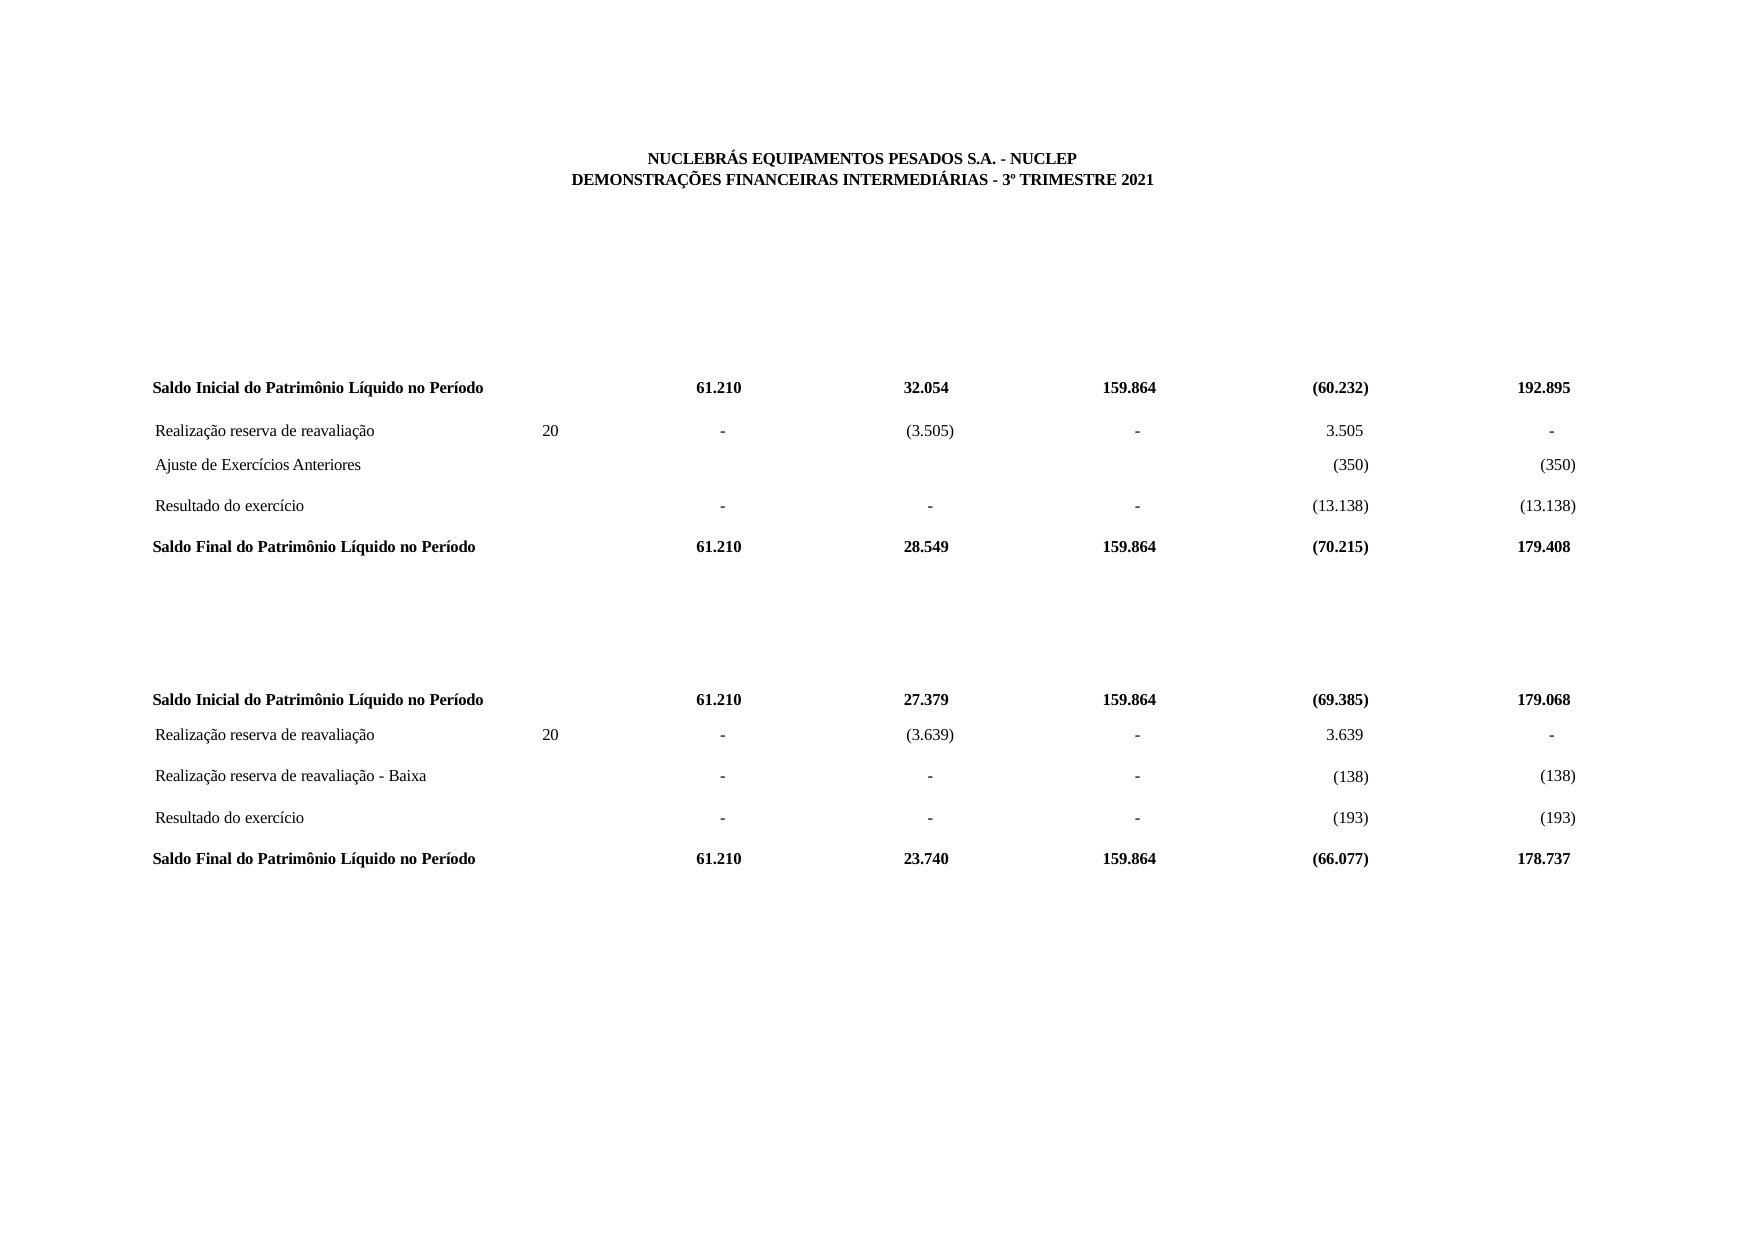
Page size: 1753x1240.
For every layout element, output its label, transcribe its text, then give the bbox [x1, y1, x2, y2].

text Reserva de [843, 644, 936, 662]
text Patrimonial [1049, 665, 1181, 683]
text (3.639) [906, 726, 979, 744]
text - [1549, 726, 1579, 744]
text Ajuste de Avaliação [1022, 644, 1181, 662]
text Capital [650, 331, 710, 349]
text 159.864 [1102, 850, 1164, 868]
text (69.385) [1312, 691, 1377, 709]
text 178.737 [1517, 850, 1578, 868]
text Nota [533, 654, 573, 672]
text 32.054 [903, 379, 955, 397]
text DEMONSTRAÇÕES FINANCEIRAS INTERMEDIÁRIAS - 3º TRIMESTRE 2021 [571, 171, 1178, 189]
text 159.864 [1102, 379, 1164, 397]
text (193) [1540, 809, 1601, 827]
text - [1134, 767, 1165, 786]
text (3.505) [906, 422, 979, 441]
text Acumulados [1255, 352, 1354, 370]
text 61.210 [696, 691, 748, 709]
text Prejuízos [1265, 644, 1340, 662]
text 27.379 [903, 691, 955, 709]
text Social [655, 352, 710, 370]
text Social [655, 665, 703, 683]
text Acumulados [1255, 665, 1354, 683]
text (193) [1333, 809, 1393, 827]
text - [1134, 497, 1165, 516]
text 3.639 [1326, 726, 1394, 744]
text Nota [533, 341, 573, 359]
text 159.864 [1102, 691, 1164, 709]
text - [1134, 422, 1165, 441]
text 61.210 [696, 379, 748, 397]
text Realização reserva de reavaliação [155, 726, 399, 744]
text 20 [542, 422, 583, 441]
text Reavaliação [843, 352, 943, 370]
text Total [1487, 341, 1530, 359]
text - [1134, 726, 1165, 744]
text (70.215) [1312, 538, 1377, 556]
text - [720, 809, 750, 827]
text 179.408 [1517, 538, 1578, 556]
text 61.210 [696, 850, 748, 868]
text Saldo Final do Patrimônio Líquido no Período [152, 538, 499, 557]
text - [927, 497, 958, 516]
text 20 [542, 726, 583, 744]
text º Trimestre 2020 [260, 339, 415, 360]
text Saldo Final do Patrimônio Líquido no Período [152, 849, 499, 868]
text - [720, 497, 750, 516]
text (60.232) [1312, 379, 1377, 397]
text 61.210 [696, 538, 748, 556]
text 159.864 [1102, 538, 1164, 556]
text - [927, 809, 958, 827]
text 28.549 [903, 538, 955, 556]
text (66.077) [1312, 850, 1377, 868]
text DEMONSTRAÇÃO DAS MUTAÇÕES DO PATRIMÔNIO LÍQUIDO [615, 214, 1134, 232]
text Capital [650, 644, 710, 662]
text - [1134, 809, 1165, 827]
text Patrimonial [1049, 352, 1181, 370]
text (350) [1333, 456, 1394, 474]
text º Trimestre 2021 [260, 652, 415, 673]
text Prejuízos [1265, 331, 1340, 349]
text 23.740 [903, 850, 955, 868]
text (138) [1333, 768, 1394, 786]
text - [720, 767, 750, 786]
text (138) [1540, 767, 1601, 786]
text 3 [251, 339, 260, 360]
text Ajuste de Avaliação [1022, 331, 1181, 349]
text Realização reserva de reavaliação [155, 422, 399, 441]
text (13.138) [1312, 497, 1393, 516]
text 3.505 [1326, 422, 1394, 441]
text - [927, 767, 958, 786]
text Reserva de [843, 331, 943, 349]
text - [1549, 422, 1579, 441]
text Ajuste de Exercícios Anteriores [155, 456, 399, 474]
text 179.068 [1517, 691, 1578, 709]
text NUCLEBRÁS EQUIPAMENTOS PESADOS S.A. - NUCLEP [647, 150, 1102, 168]
text Total [1487, 654, 1530, 672]
text 3 [251, 652, 260, 673]
text 192.895 [1517, 379, 1578, 397]
text Resultado do exercício [155, 497, 328, 516]
text - [720, 422, 750, 441]
text Reavaliação [845, 665, 942, 683]
text Realização reserva de reavaliação - Baixa [155, 767, 449, 786]
text Saldo Inicial do Patrimônio Líquido no Período [152, 378, 507, 397]
text (350) [1540, 456, 1601, 474]
text (13.138) [1520, 497, 1601, 516]
text - [720, 726, 750, 744]
text Saldo Inicial do Patrimônio Líquido no Período [152, 691, 507, 709]
text Resultado do exercício [155, 809, 449, 827]
